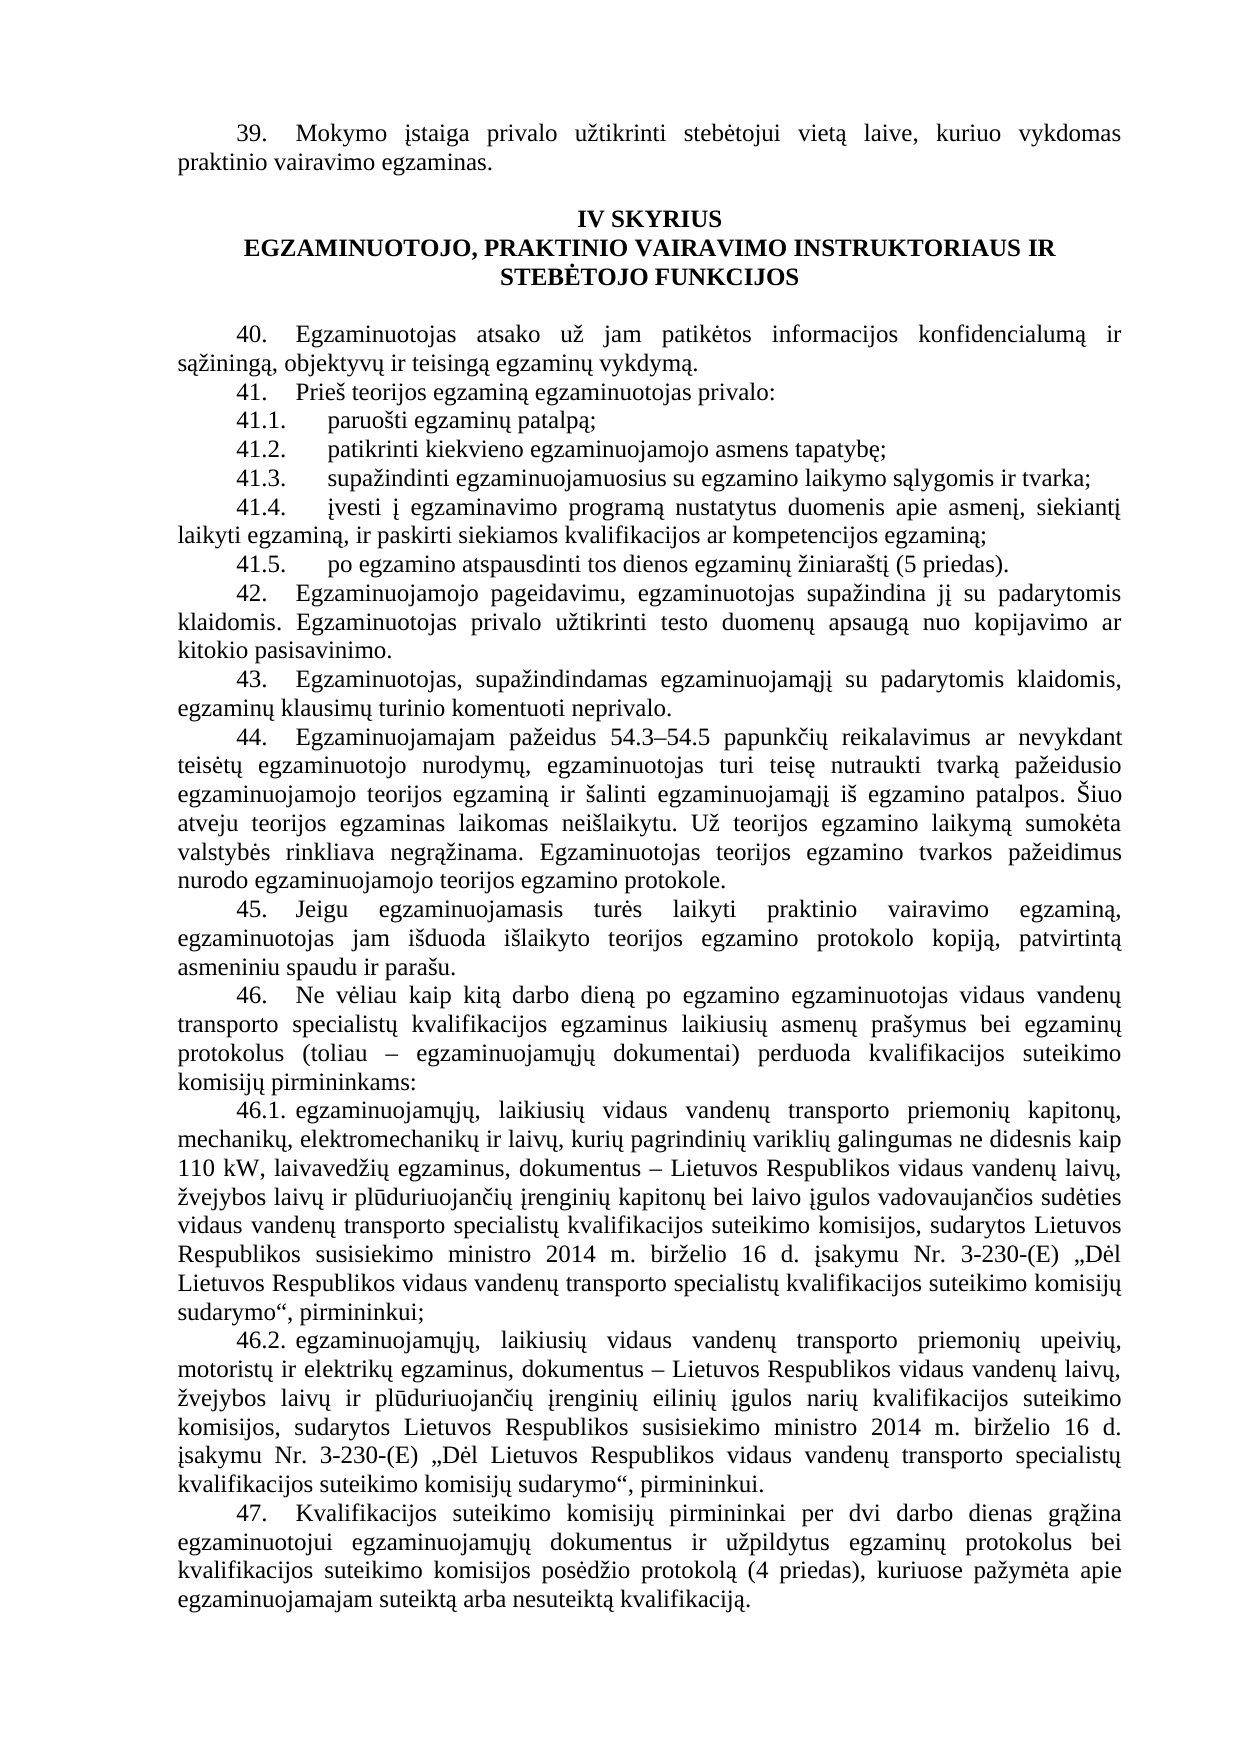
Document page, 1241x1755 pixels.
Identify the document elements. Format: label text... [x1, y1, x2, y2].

text 45. Jeigu egzaminuojamasis turės laikyti praktinio vairavimo egzaminą, egzaminuotojas jam išduoda išlaikyto teorijos egzamino protokolo kopiją, patvirtintą asmeniniu spaudu ir parašu. [177, 894, 1122, 981]
text 41.3. supažindinti egzaminuojamuosius su egzamino laikymo sąlygomis ir tvarka; [177, 463, 1122, 492]
text 44. Egzaminuojamajam pažeidus 54.3–54.5 papunkčių reikalavimus ar nevykdant teisėtų egzaminuotojo nurodymų, egzaminuotojas turi teisę nutraukti tvarką pažeidusio egzaminuojamojo teorijos egzaminą ir šalinti egzaminuojamąjį iš egzamino patalpos. Šiuo atveju teorijos egzaminas laikomas neišlaikytu. Už teorijos egzamino laikymą sumokėta valstybės rinkliava negrąžinama. Egzaminuotojas teorijos egzamino tvarkos pažeidimus nurodo egzaminuojamojo teorijos egzamino protokole. [177, 722, 1122, 894]
text IV SKYRIUS [177, 204, 1122, 233]
text EGZAMINUOTOJO, PRAKTINIO VAIRAVIMO INSTRUKTORIAUS IR STEBĖTOJO FUNKCIJOS [177, 233, 1122, 291]
text 46.1. egzaminuojamųjų, laikiusių vidaus vandenų transporto priemonių kapitonų, mechanikų, elektromechanikų ir laivų, kurių pagrindinių variklių galingumas ne didesnis kaip 110 kW, laivavedžių egzaminus, dokumentus – Lietuvos Respublikos vidaus vandenų laivų, žvejybos laivų ir plūduriuojančių įrenginių kapitonų bei laivo įgulos vadovaujančios sudėties vidaus vandenų transporto specialistų kvalifikacijos suteikimo komisijos, sudarytos Lietuvos Respublikos susisiekimo ministro 2014 m. birželio 16 d. įsakymu Nr. 3-230-(E) „Dėl Lietuvos Respublikos vidaus vandenų transporto specialistų kvalifikacijos suteikimo komisijų sudarymo“, pirmininkui; [177, 1096, 1122, 1326]
text 41.2. patikrinti kiekvieno egzaminuojamojo asmens tapatybę; [177, 434, 1122, 463]
text 46.2. egzaminuojamųjų, laikiusių vidaus vandenų transporto priemonių upeivių, motoristų ir elektrikų egzaminus, dokumentus – Lietuvos Respublikos vidaus vandenų laivų, žvejybos laivų ir plūduriuojančių įrenginių eilinių įgulos narių kvalifikacijos suteikimo komisijos, sudarytos Lietuvos Respublikos susisiekimo ministro 2014 m. birželio 16 d. įsakymu Nr. 3-230-(E) „Dėl Lietuvos Respublikos vidaus vandenų transporto specialistų kvalifikacijos suteikimo komisijų sudarymo“, pirmininkui. [177, 1326, 1122, 1498]
text 41.5. po egzamino atspausdinti tos dienos egzaminų žiniaraštį (5 priedas). [177, 549, 1122, 578]
text 40. Egzaminuotojas atsako už jam patikėtos informacijos konfidencialumą ir sąžiningą, objektyvų ir teisingą egzaminų vykdymą. [177, 319, 1122, 377]
text 43. Egzaminuotojas, supažindindamas egzaminuojamąjį su padarytomis klaidomis, egzaminų klausimų turinio komentuoti neprivalo. [177, 664, 1122, 722]
text 41.4. įvesti į egzaminavimo programą nustatytus duomenis apie asmenį, siekiantį laikyti egzaminą, ir paskirti siekiamos kvalifikacijos ar kompetencijos egzaminą; [177, 492, 1122, 549]
text 41. Prieš teorijos egzaminą egzaminuotojas privalo: [177, 377, 1122, 406]
text 46. Ne vėliau kaip kitą darbo dieną po egzamino egzaminuotojas vidaus vandenų transporto specialistų kvalifikacijos egzaminus laikiusių asmenų prašymus bei egzaminų protokolus (toliau – egzaminuojamųjų dokumentai) perduoda kvalifikacijos suteikimo komisijų pirmininkams: [177, 981, 1122, 1096]
text 39. Mokymo įstaiga privalo užtikrinti stebėtojui vietą laive, kuriuo vykdomas praktinio vairavimo egzaminas. [177, 118, 1122, 176]
text 42. Egzaminuojamojo pageidavimu, egzaminuotojas supažindina jį su padarytomis klaidomis. Egzaminuotojas privalo užtikrinti testo duomenų apsaugą nuo kopijavimo ar kitokio pasisavinimo. [177, 578, 1122, 664]
text 41.1. paruošti egzaminų patalpą; [177, 406, 1122, 434]
text 47. Kvalifikacijos suteikimo komisijų pirmininkai per dvi darbo dienas grąžina egzaminuotojui egzaminuojamųjų dokumentus ir užpildytus egzaminų protokolus bei kvalifikacijos suteikimo komisijos posėdžio protokolą (4 priedas), kuriuose pažymėta apie egzaminuojamajam suteiktą arba nesuteiktą kvalifikaciją. [177, 1498, 1122, 1613]
